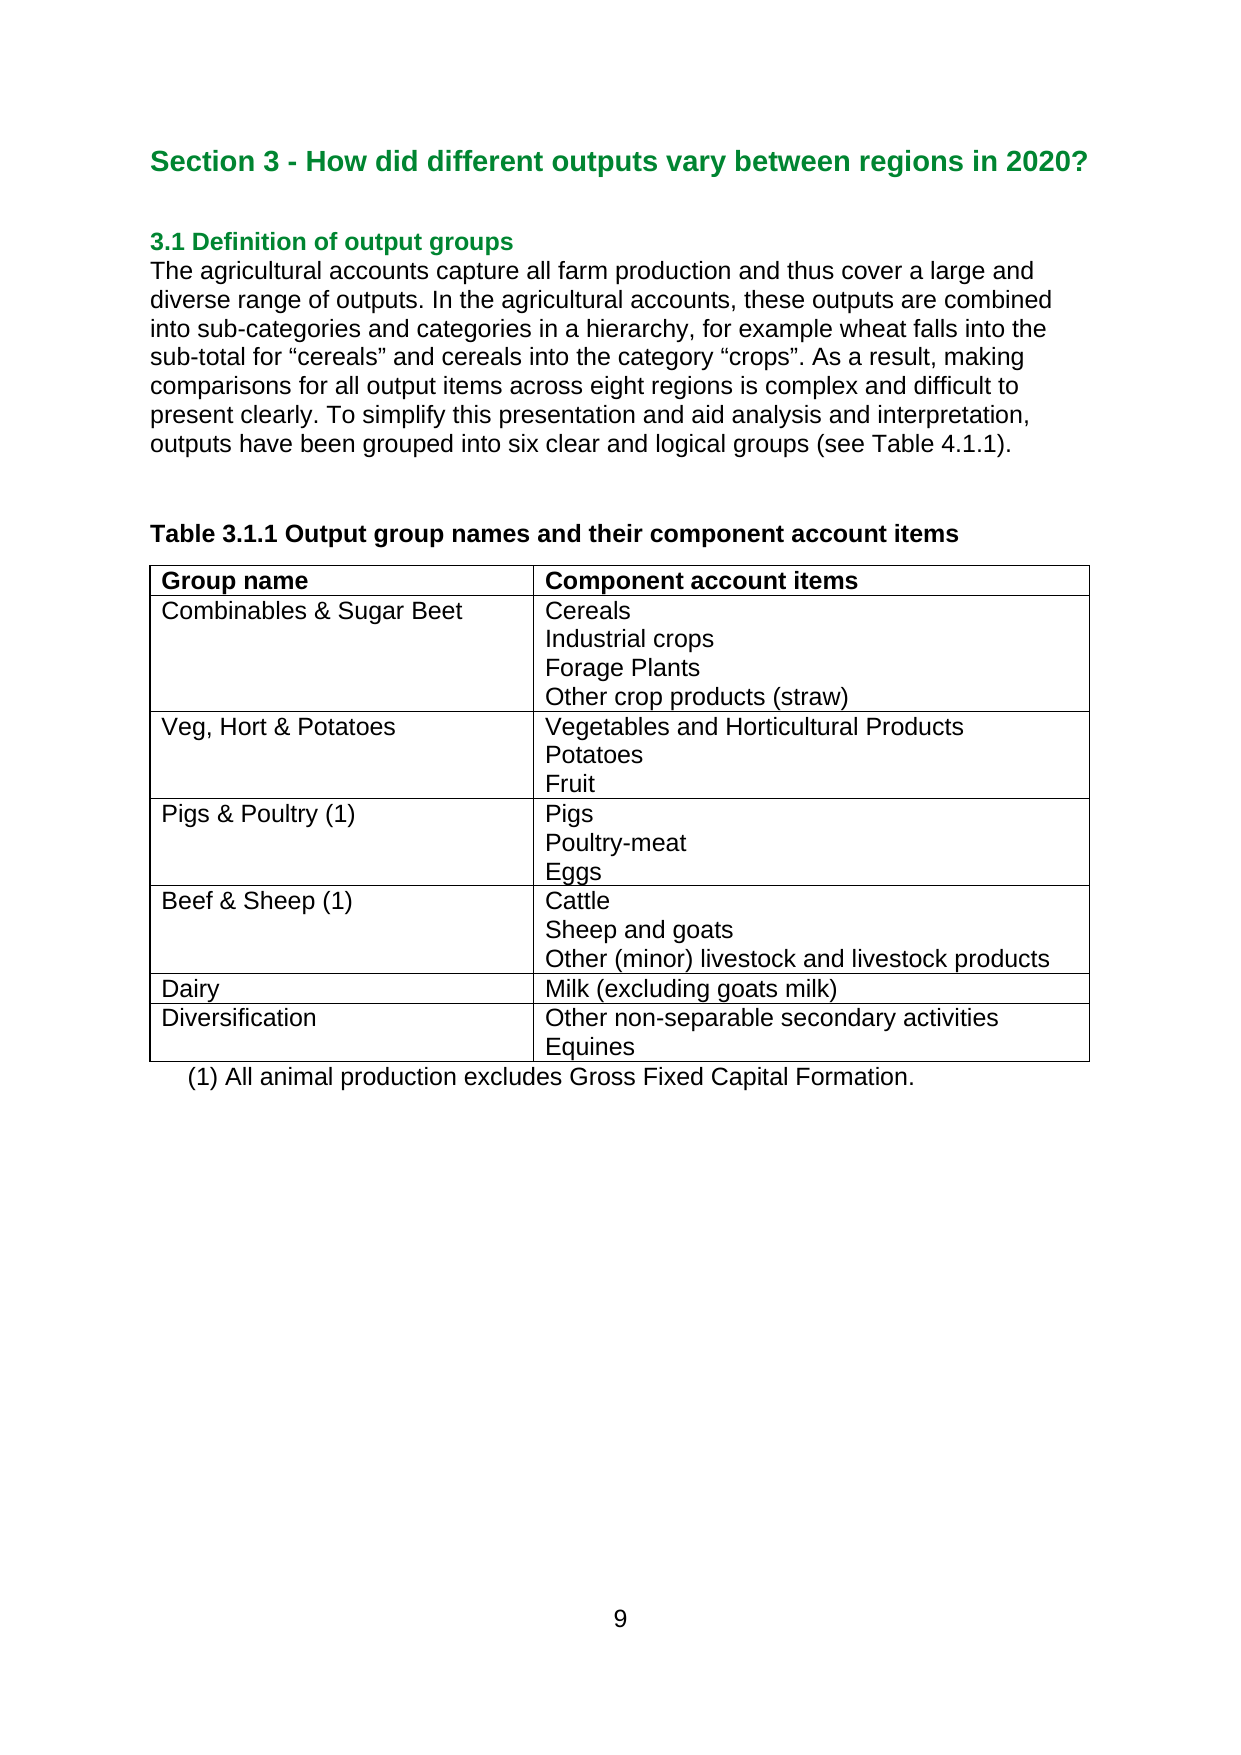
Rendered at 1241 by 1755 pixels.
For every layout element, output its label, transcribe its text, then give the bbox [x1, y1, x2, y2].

table_header Component account items [534, 566, 1089, 595]
table_header Group name [151, 566, 533, 595]
subtitle Section 3 - How did different outputs vary between regions in 2020? [150, 144, 1090, 178]
table_cell Cereals Industrial crops Forage Plants Other crop products (straw) [534, 596, 1089, 711]
table_cell Cattle Sheep and goats Other (minor) livestock and livestock products [534, 886, 1089, 973]
table_cell Pigs Poultry-meat Eggs [534, 799, 1089, 885]
table_cell Diversification [151, 1004, 533, 1061]
subtitle 3.1 Definition of output groups [150, 227, 1090, 256]
text The agricultural accounts capture all farm production and thus cover a large and diverse range of outputs. In the agricultural accounts, these outputs are combined into sub-categories and categories in a hierarchy, for example wheat falls into the sub-total for “cereals” and cereals into the category “crops”. As a result, making comparisons for all output items across eight regions is complex and difficult to present clearly. To simplify this presentation and aid analysis and interpretation, outputs have been grouped into six clear and logical groups (see Table 4.1.1). [150, 256, 1090, 457]
table_cell Beef & Sheep (1) [151, 886, 533, 973]
text Table 3.1.1 Output group names and their component account items [150, 519, 1090, 548]
table_cell Veg, Hort & Potatoes [151, 712, 533, 798]
table_cell Dairy [151, 974, 533, 1002]
list All animal production excludes Gross Fixed Capital Formation. [187, 1062, 1090, 1091]
table_cell Vegetables and Horticultural Products Potatoes Fruit [534, 712, 1089, 798]
table_cell Other non-separable secondary activities Equines [534, 1004, 1089, 1061]
table_cell Milk (excluding goats milk) [534, 974, 1089, 1002]
table_cell Combinables & Sugar Beet [151, 596, 533, 711]
table_cell Pigs & Poultry (1) [151, 799, 533, 885]
